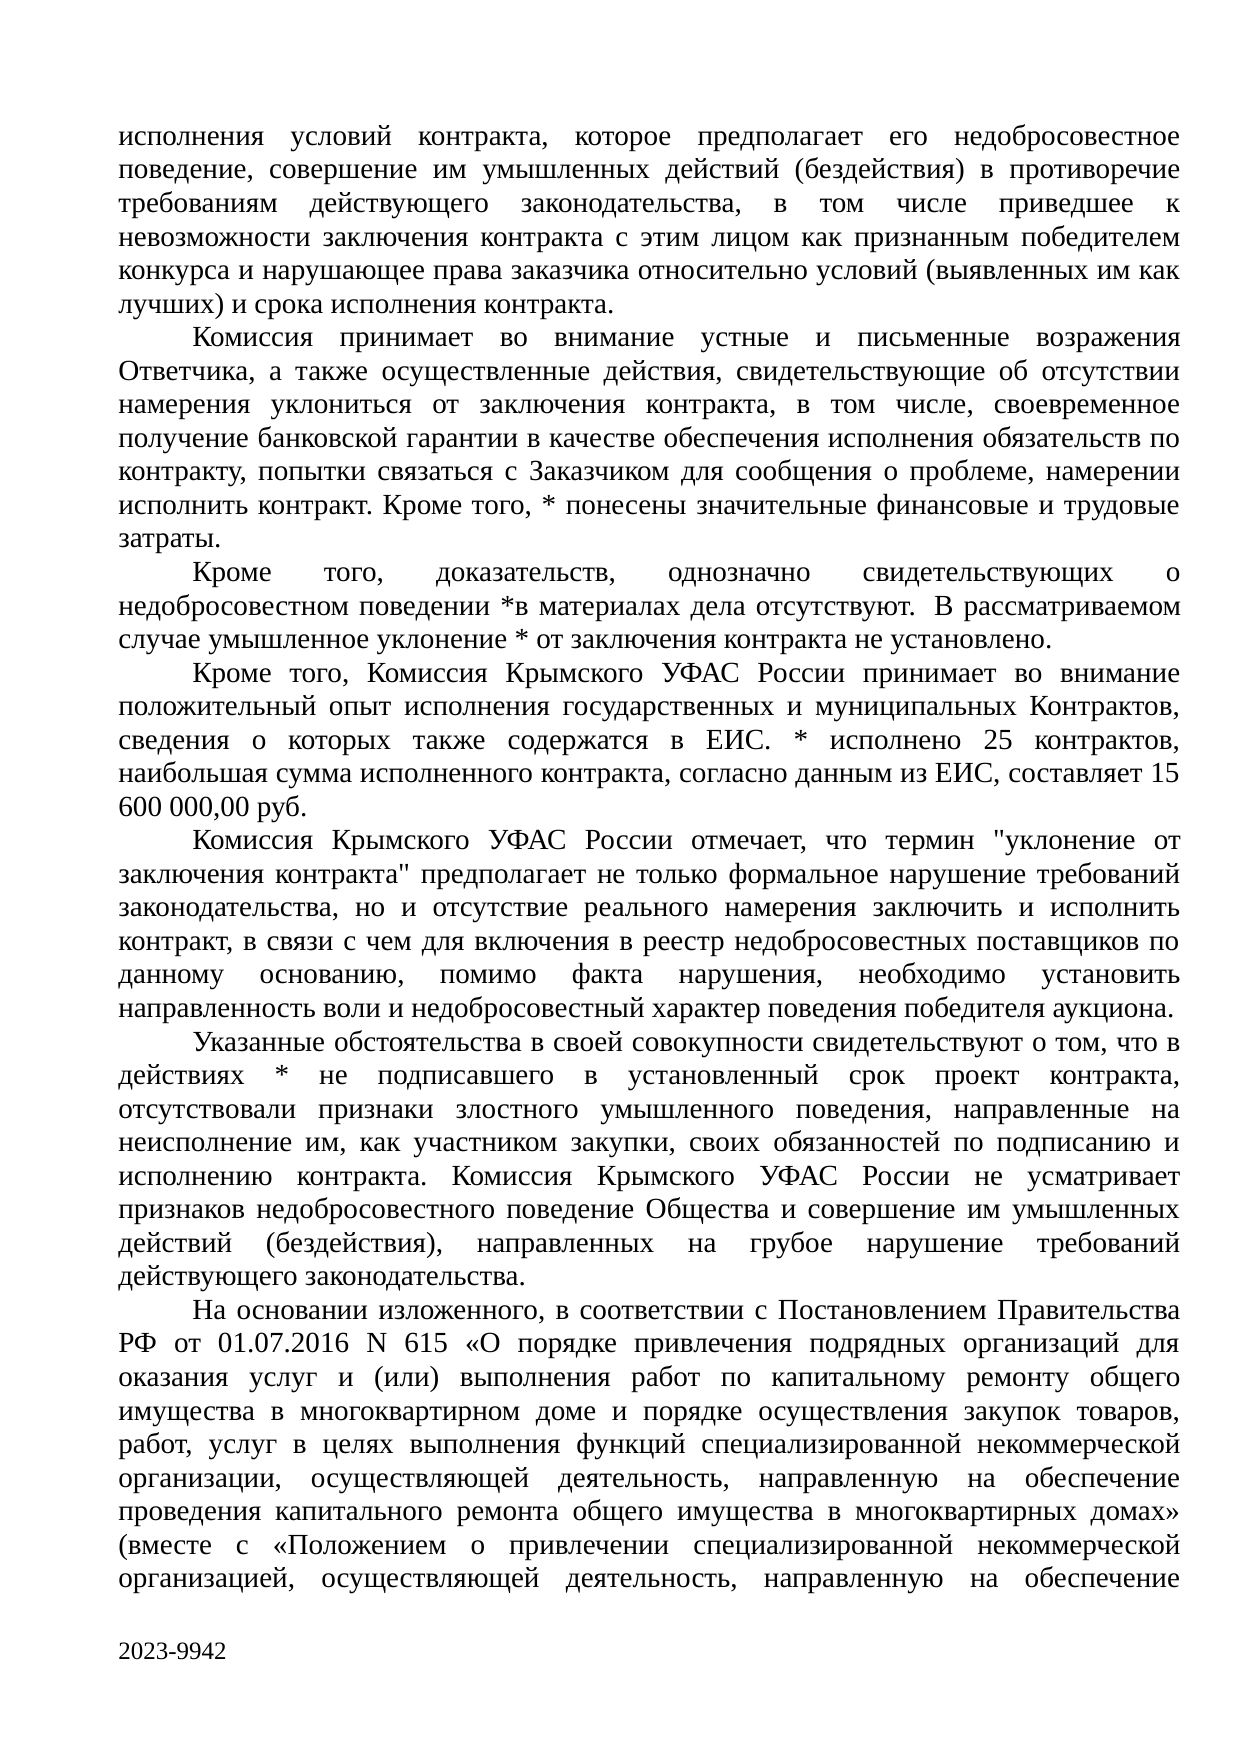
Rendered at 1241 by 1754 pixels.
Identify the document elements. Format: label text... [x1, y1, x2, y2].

text исполнения условий контракта, которое предполагает его недобросовестное поведение, совершение им умышленных действий (бездействия) в противоречие требованиям действующего законодательства, в том числе приведшее к невозможности заключения контракта с этим лицом как признанным победителем конкурса и нарушающее права заказчика относительно условий (выявленных им как лучших) и срока исполнения контракта. [118, 118, 1181, 319]
text Комиссия Крымского УФАС России отмечает, что термин "уклонение от заключения контракта" предполагает не только формальное нарушение требований законодательства, но и отсутствие реального намерения заключить и исполнить контракт, в связи с чем для включения в реестр недобросовестных поставщиков по данному основанию, помимо факта нарушения, необходимо установить направленность воли и недобросовестный характер поведения победителя аукциона. [118, 822, 1181, 1024]
text Кроме того, доказательств, однозначно свидетельствующих о недобросовестном поведении *в материалах дела отсутствуют. В рассматриваемом случае умышленное уклонение * от заключения контракта не установлено. [118, 554, 1181, 655]
text Кроме того, Комиссия Крымского УФАС России принимает во внимание положительный опыт исполнения государственных и муниципальных Контрактов, сведения о которых также содержатся в ЕИС. * исполнено 25 контрактов, наибольшая сумма исполненного контракта, согласно данным из ЕИС, составляет 15 600 000,00 руб. [118, 655, 1181, 822]
text Комиссия принимает во внимание устные и письменные возражения Ответчика, а также осуществленные действия, свидетельствующие об отсутствии намерения уклониться от заключения контракта, в том числе, своевременное получение банковской гарантии в качестве обеспечения исполнения обязательств по контракту, попытки связаться с Заказчиком для сообщения о проблеме, намерении исполнить контракт. Кроме того, * понесены значительные финансовые и трудовые затраты. [118, 319, 1181, 554]
text Указанные обстоятельства в своей совокупности свидетельствуют о том, что в действиях * не подписавшего в установленный срок проект контракта, отсутствовали признаки злостного умышленного поведения, направленные на неисполнение им, как участником закупки, своих обязанностей по подписанию и исполнению контракта. Комиссия Крымского УФАС России не усматривает признаков недобросовестного поведение Общества и совершение им умышленных действий (бездействия), направленных на грубое нарушение требований действующего законодательства. [118, 1024, 1181, 1292]
text На основании изложенного, в соответствии с Постановлением Правительства РФ от 01.07.2016 N 615 «О порядке привлечения подрядных организаций для оказания услуг и (или) выполнения работ по капитальному ремонту общего имущества в многоквартирном доме и порядке осуществления закупок товаров, работ, услуг в целях выполнения функций специализированной некоммерческой организации, осуществляющей деятельность, направленную на обеспечение проведения капитального ремонта общего имущества в многоквартирных домах» (вместе с «Положением о привлечении специализированной некоммерческой организацией, осуществляющей деятельность, направленную на обеспечение [118, 1292, 1181, 1594]
